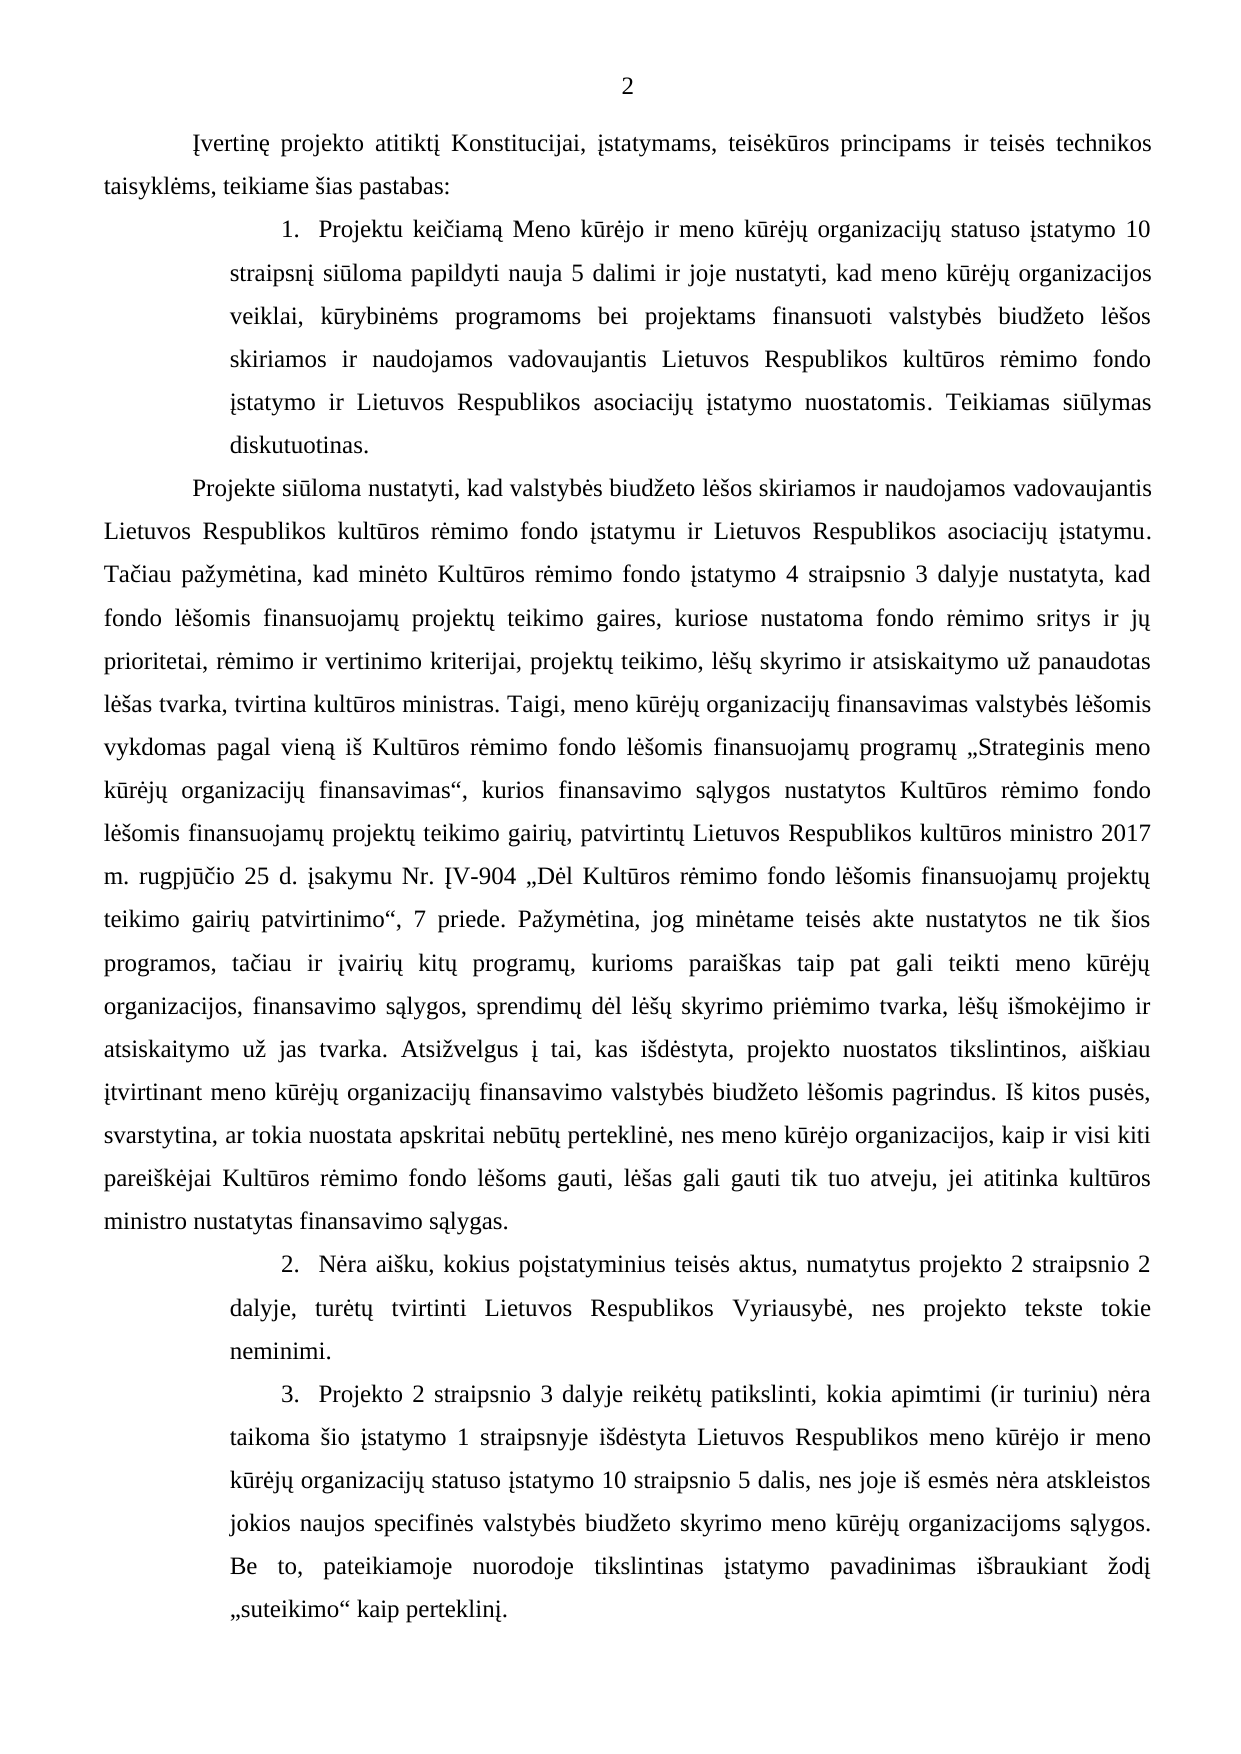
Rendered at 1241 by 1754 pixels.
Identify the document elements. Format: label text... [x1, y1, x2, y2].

subtitle Nėra aišku, kokius poįstatyminius teisės aktus, numatytus projekto 2 straipsnio 2 dalyje, turėtų tvirtinti Lietuvos Respublikos Vyriausybė, nes projekto tekste tokie neminimi. [192, 1249, 1152, 1364]
subtitle Projekte siūloma nustatyti, kad valstybės biudžeto lėšos skiriamos ir naudojamos vadovaujantis Lietuvos Respublikos kultūros rėmimo fondo įstatymu ir Lietuvos Respublikos asociacijų įstatymu. Tačiau pažymėtina, kad minėto Kultūros rėmimo fondo įstatymo 4 straipsnio 3 dalyje nustatyta, kad fondo lėšomis finansuojamų projektų teikimo gaires, kuriose nustatoma fondo rėmimo sritys ir jų prioritetai, rėmimo ir vertinimo kriterijai, projektų teikimo, lėšų skyrimo ir atsiskaitymo už panaudotas lėšas tvarka, tvirtina kultūros ministras. Taigi, meno kūrėjų organizacijų finansavimas valstybės lėšomis vykdomas pagal vieną iš Kultūros rėmimo fondo lėšomis finansuojamų programų „Strateginis meno kūrėjų organizacijų finansavimas“, kurios finansavimo sąlygos nustatytos Kultūros rėmimo fondo lėšomis finansuojamų projektų teikimo gairių, patvirtintų Lietuvos Respublikos kultūros ministro 2017 m. rugpjūčio 25 d. įsakymu Nr. ĮV-904 „Dėl Kultūros rėmimo fondo lėšomis finansuojamų projektų teikimo gairių patvirtinimo“, 7 priede. Pažymėtina, jog minėtame teisės akte nustatytos ne tik šios programos, tačiau ir įvairių kitų programų, kurioms paraiškas taip pat gali teikti meno kūrėjų organizacijos, finansavimo sąlygos, sprendimų dėl lėšų skyrimo priėmimo tvarka, lėšų išmokėjimo ir atsiskaitymo už jas tvarka. Atsižvelgus į tai, kas išdėstyta, projekto nuostatos tikslintinos, aiškiau įtvirtinant meno kūrėjų organizacijų finansavimo valstybės biudžeto lėšomis pagrindus. Iš kitos pusės, svarstytina, ar tokia nuostata apskritai nebūtų perteklinė, nes meno kūrėjo organizacijos, kaip ir visi kiti pareiškėjai Kultūros rėmimo fondo lėšoms gauti, lėšas gali gauti tik tuo atveju, jei atitinka kultūros ministro nustatytas finansavimo sąlygas. [103, 473, 1152, 1235]
subtitle Įvertinę projekto atitiktį Konstitucijai, įstatymams, teisėkūros principams ir teisės technikos taisyklėms, teikiame šias pastabas: [103, 128, 1152, 200]
subtitle Projektu keičiamą Meno kūrėjo ir meno kūrėjų organizacijų statuso įstatymo 10 straipsnį siūloma papildyti nauja 5 dalimi ir joje nustatyti, kad meno kūrėjų organizacijos veiklai, kūrybinėms programoms bei projektams finansuoti valstybės biudžeto lėšos skiriamos ir naudojamos vadovaujantis Lietuvos Respublikos kultūros rėmimo fondo įstatymo ir Lietuvos Respublikos asociacijų įstatymo nuostatomis. Teikiamas siūlymas diskutuotinas. [192, 214, 1152, 459]
subtitle Projekto 2 straipsnio 3 dalyje reikėtų patikslinti, kokia apimtimi (ir turiniu) nėra taikoma šio įstatymo 1 straipsnyje išdėstyta Lietuvos Respublikos meno kūrėjo ir meno kūrėjų organizacijų statuso įstatymo 10 straipsnio 5 dalis, nes joje iš esmės nėra atskleistos jokios naujos specifinės valstybės biudžeto skyrimo meno kūrėjų organizacijoms sąlygos. Be to, pateikiamoje nuorodoje tikslintinas įstatymo pavadinimas išbraukiant žodį „suteikimo“ kaip perteklinį. [192, 1379, 1152, 1623]
